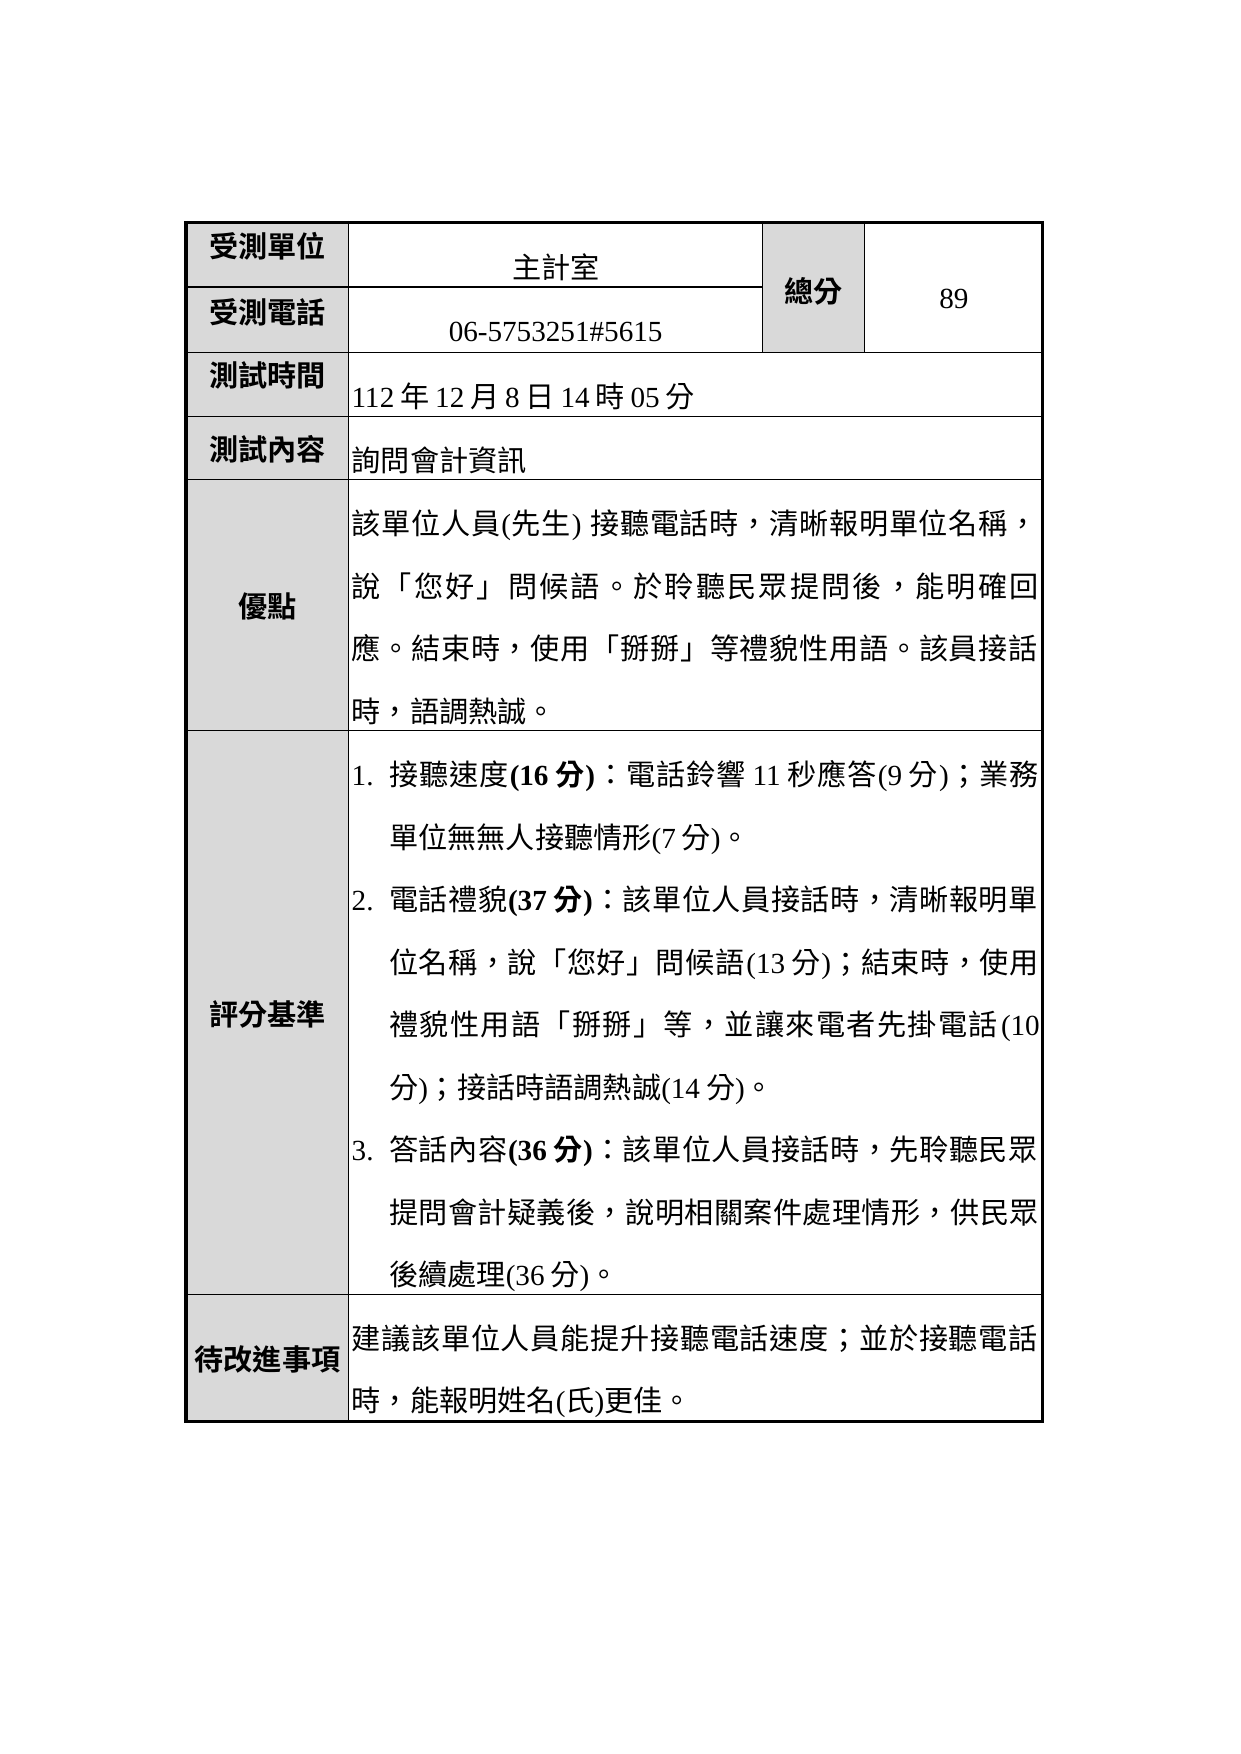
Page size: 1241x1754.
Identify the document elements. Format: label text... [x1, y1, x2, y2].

table_cell 測試內容 [188, 417, 348, 479]
table_header 總分 [763, 224, 864, 352]
table_cell 優點 [188, 480, 348, 730]
table_cell 待改進事項 [188, 1295, 348, 1420]
table_cell 接聽速度(16分)：電話鈴響11秒應答(9分)；業務單位無無人接聽情形(7分)。 電話禮貌(37分)：該單位人員接話時，清晰報明單位名稱，說「您好」問候語(13分)；結束時，使用禮貌性用語「掰掰」等，並讓來電者先掛電話(10分)；接話時語調熱誠(14分)。 答話內容(36分)：該單位人員接話時，先聆聽民眾提問會計疑義後，說明相關案件處理情形，供民眾後續處理(36分)。 [349, 731, 1041, 1294]
table_header 89 [865, 224, 1041, 352]
table_cell 評分基準 [188, 731, 348, 1294]
table_header 受測單位 [188, 224, 348, 286]
table_cell 建議該單位人員能提升接聽電話速度；並於接聽電話時，能報明姓名(氏)更佳。 [349, 1295, 1041, 1420]
table_cell 06-5753251#5615 [349, 288, 762, 352]
table_cell 112年12月8日14時05分 [349, 353, 1041, 416]
table_cell 測試時間 [188, 353, 348, 416]
table_cell 該單位人員(先生) 接聽電話時，清晰報明單位名稱，說「您好」問候語。於聆聽民眾提問後，能明確回應。結束時，使用「掰掰」等禮貌性用語。該員接話時，語調熱誠。 [349, 480, 1041, 730]
table_cell 詢問會計資訊 [349, 417, 1041, 479]
table_cell 受測電話 [188, 288, 348, 352]
table_header 主計室 [349, 224, 762, 286]
